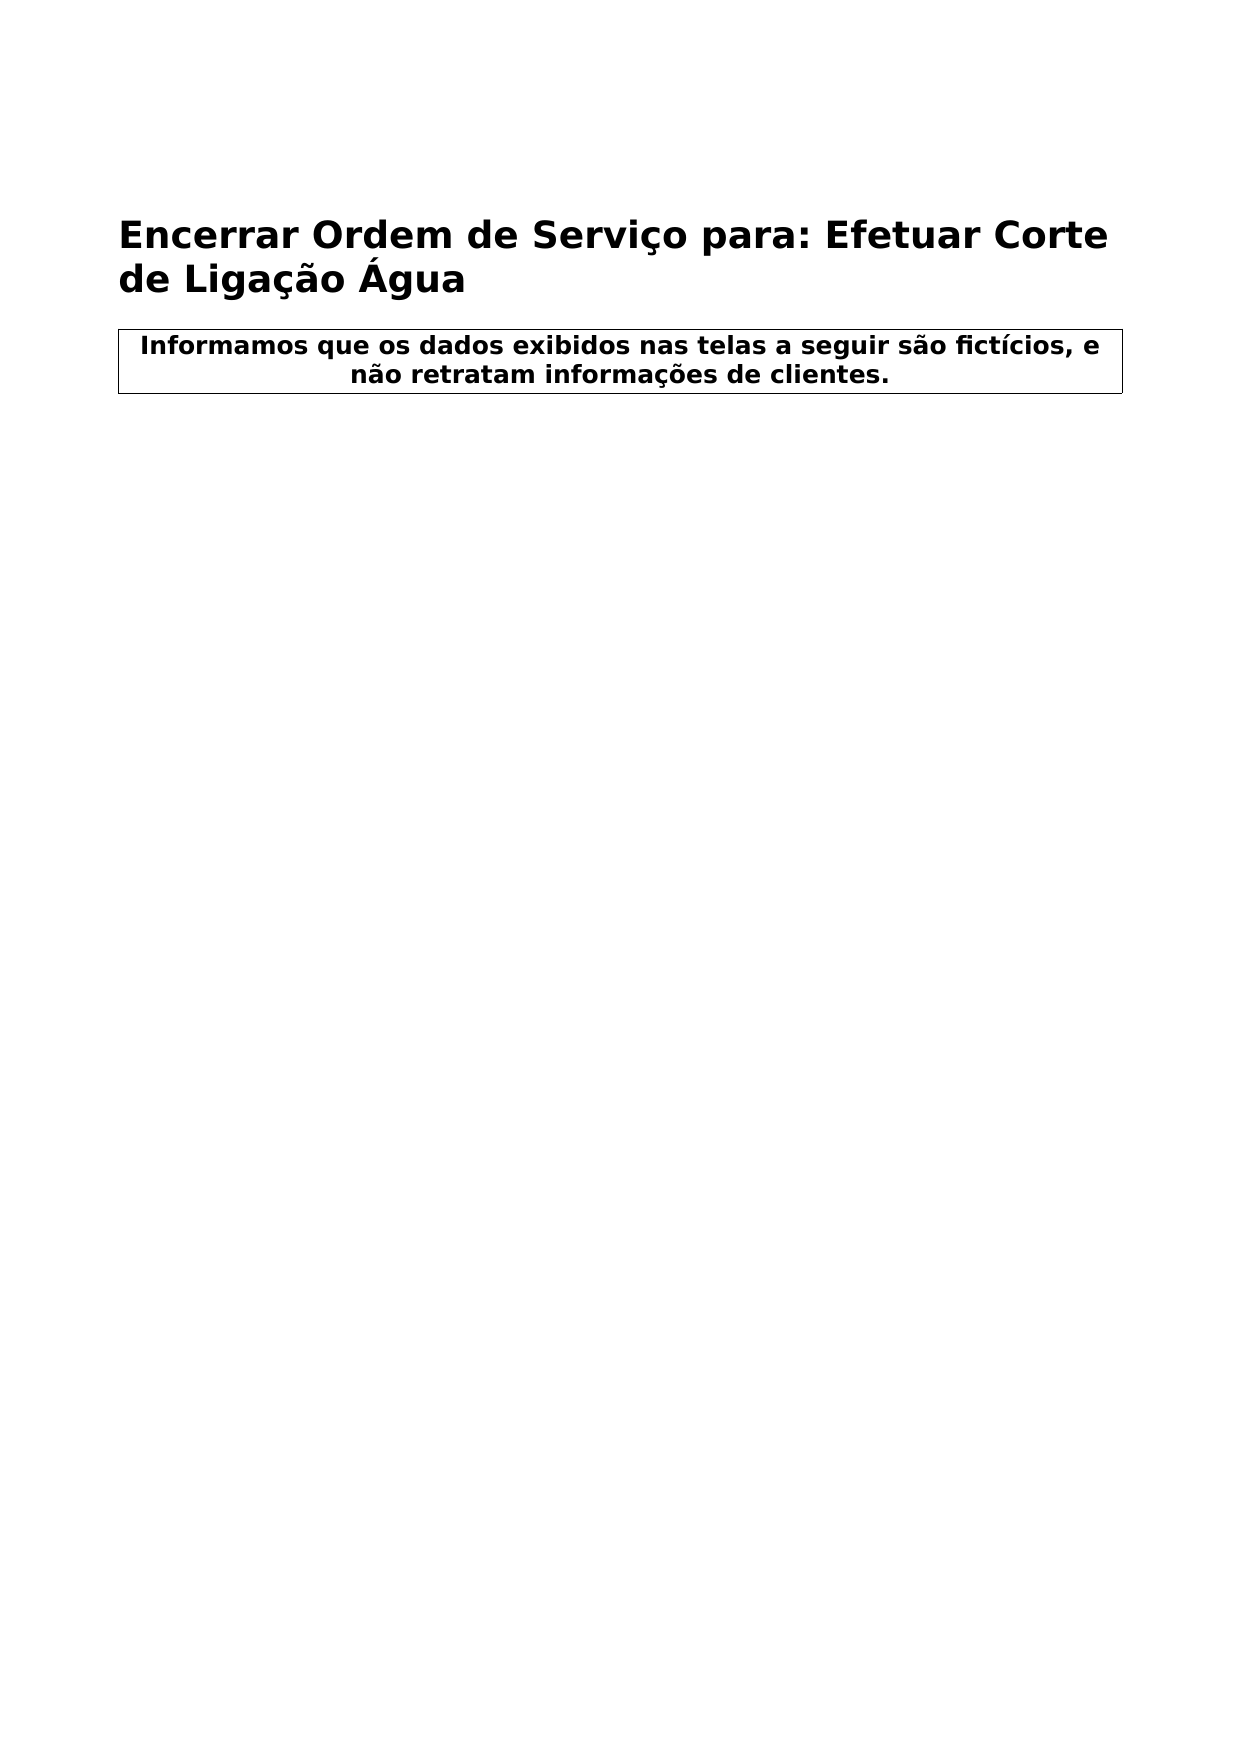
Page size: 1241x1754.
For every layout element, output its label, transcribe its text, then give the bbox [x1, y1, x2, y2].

table_header Informamos que os dados exibidos nas telas a seguir são fictícios, e não retratam informações de clientes. [119, 330, 1122, 393]
subtitle Encerrar Ordem de Serviço para: Efetuar Corte de Ligação Água [118, 214, 1122, 301]
